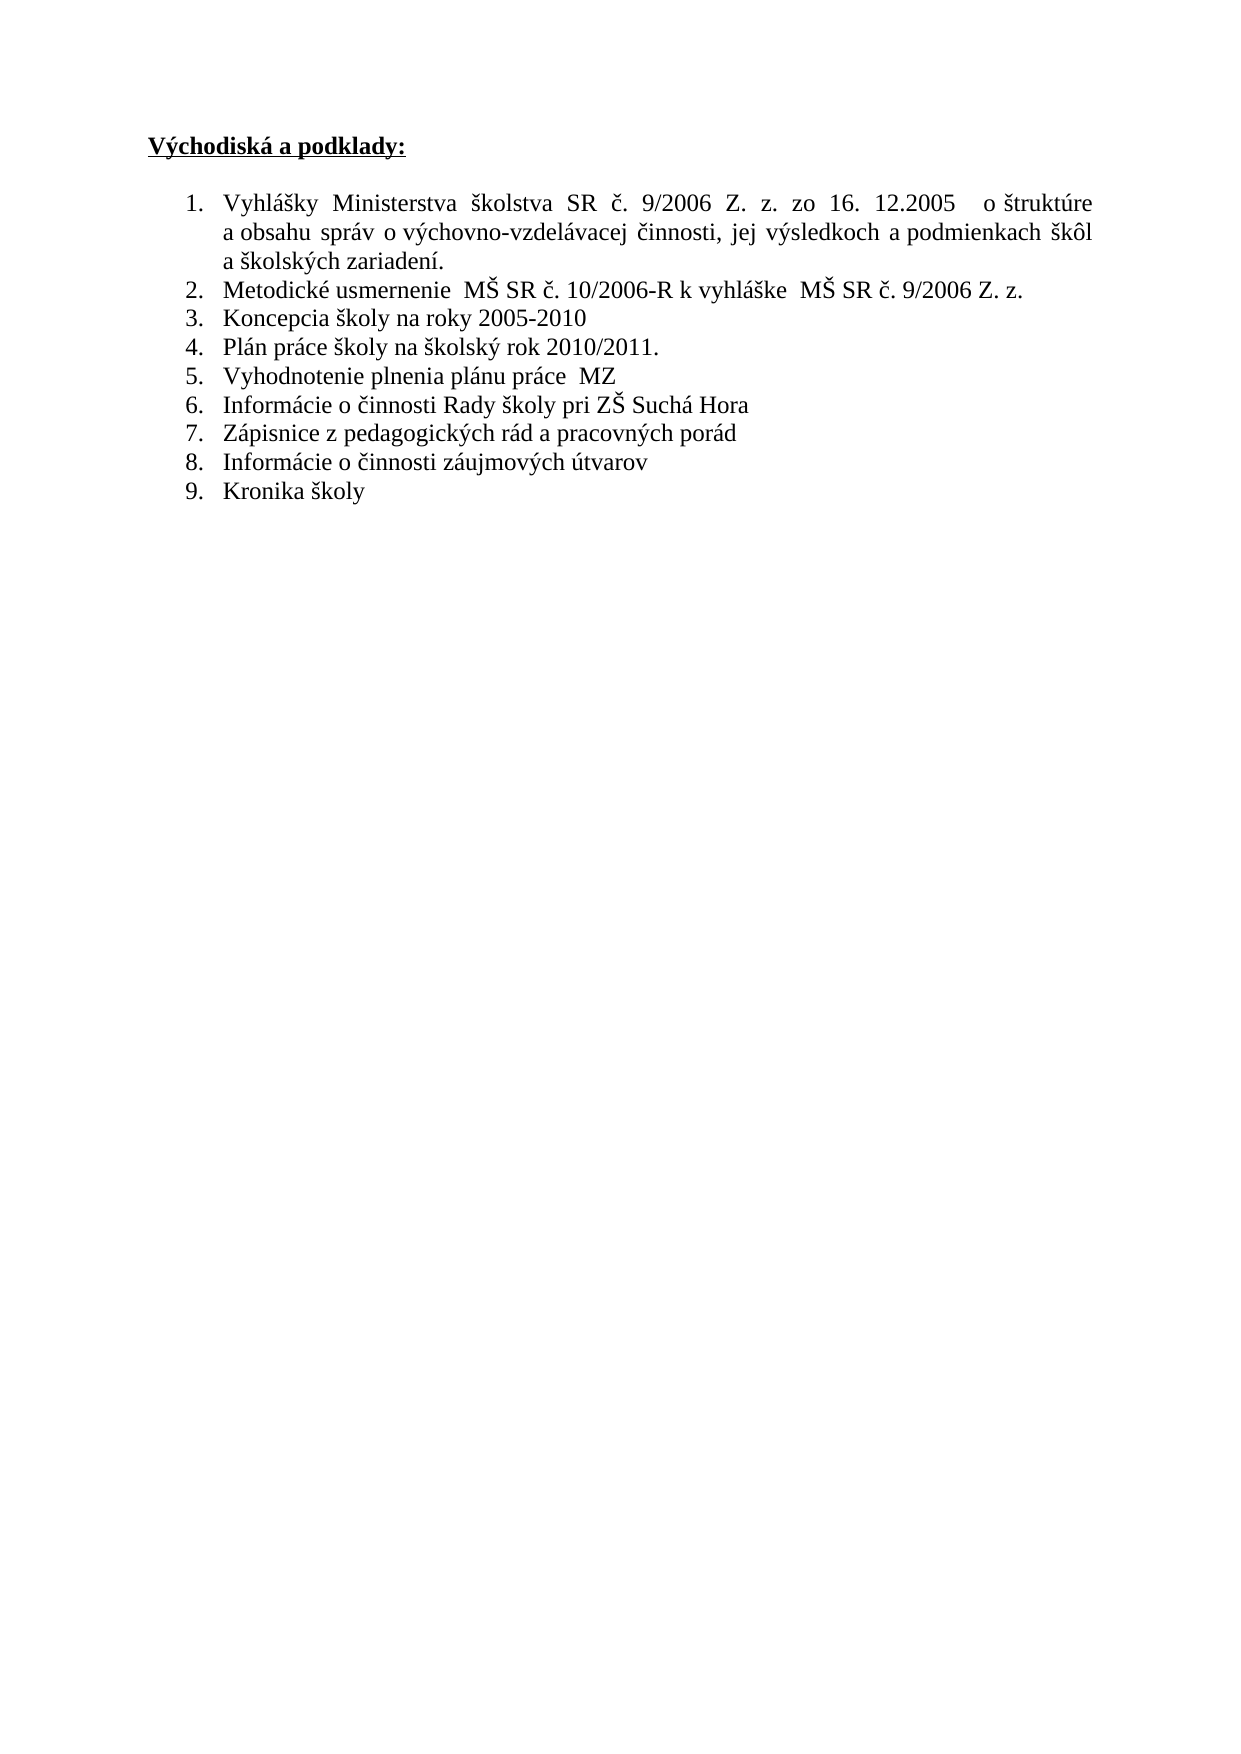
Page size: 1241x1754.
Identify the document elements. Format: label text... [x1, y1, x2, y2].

list Vyhodnotenie plnenia plánu práce MZ [185, 361, 1092, 390]
list Kronika školy [185, 476, 1092, 505]
list Zápisnice z pedagogických rád a pracovných porád [185, 418, 1092, 447]
list Informácie o činnosti Rady školy pri ZŠ Suchá Hora [185, 390, 1092, 418]
list Koncepcia školy na roky 2005-2010 [185, 303, 1092, 332]
list Plán práce školy na školský rok 2010/2011. [185, 332, 1092, 361]
list Metodické usmernenie MŠ SR č. 10/2006-R k vyhláške MŠ SR č. 9/2006 Z. z. [185, 275, 1092, 303]
text Východiská a podklady: [148, 131, 1092, 160]
list Informácie o činnosti záujmových útvarov [185, 447, 1092, 476]
list Vyhlášky Ministerstva školstva SR č. 9/2006 Z. z. zo 16. 12.2005 o štruktúre a obsahu správ o výchovno-vzdelávacej činnosti, jej výsledkoch a podmienkach škôl a školských zariadení. [185, 188, 1092, 275]
